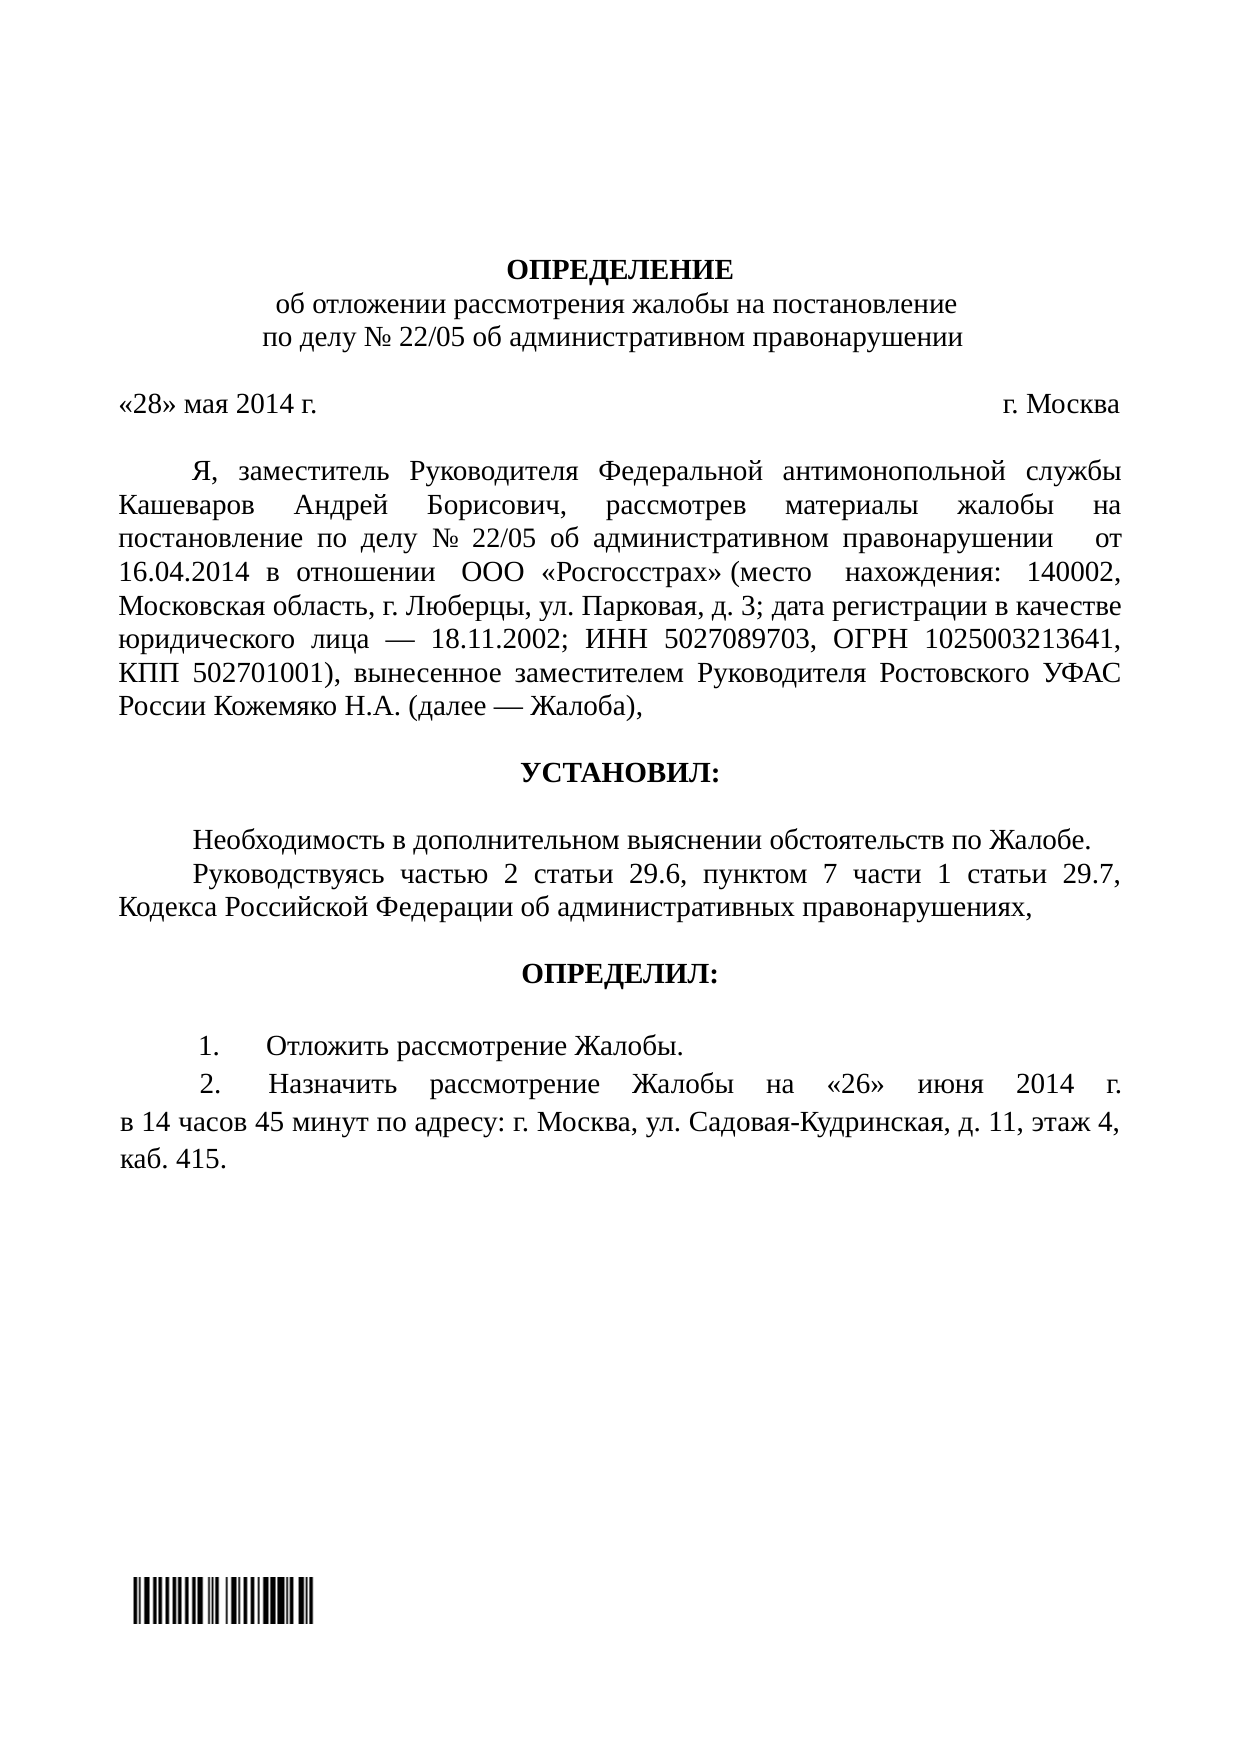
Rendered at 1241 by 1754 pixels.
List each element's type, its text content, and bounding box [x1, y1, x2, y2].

text по делу № 22/05 об административном правонарушении [118, 319, 1122, 353]
list Назначить рассмотрение Жалобы на «26» июня 2014 г. в 14 часов 45 минут по адресу: г. Москва, ул. Садовая-Кудринская, д. 11, этаж 4, каб. 415. [120, 1062, 1122, 1175]
text Необходимость в дополнительном выяснении обстоятельств по Жалобе. [118, 822, 1122, 856]
text «28» мая 2014 г. г. Москва [118, 386, 1122, 420]
text Руководствуясь частью 2 статьи 29.6, пунктом 7 части 1 статьи 29.7, Кодекса Российской Федерации об административных правонарушениях, [118, 856, 1122, 923]
text Я, заместитель Руководителя Федеральной антимонопольной службы Кашеваров Андрей Борисович, рассмотрев материалы жалобы на постановление по делу № 22/05 об административном правонарушении от 16.04.2014 в отношении ООО «Росгосстрах» (место нахождения: 140002, Московская область, г. Люберцы, ул. Парковая, д. 3; дата регистрации в качестве юридического лица — 18.11.2002; ИНН 5027089703, ОГРН 1025003213641, КПП 502701001), вынесенное заместителем Руководителя Ростовского УФАС России Кожемяко Н.А. (далее — Жалоба), [118, 453, 1122, 722]
text ОПРЕДЕЛЕНИЕ [118, 252, 1122, 286]
text ОПРЕДЕЛИЛ: [118, 957, 1122, 990]
text УСТАНОВИЛ: [118, 755, 1122, 789]
text 1. Отложить рассмотрение Жалобы. [118, 1024, 1122, 1062]
picture [118, 1577, 331, 1624]
text об отложении рассмотрения жалобы на постановление [118, 286, 1122, 319]
